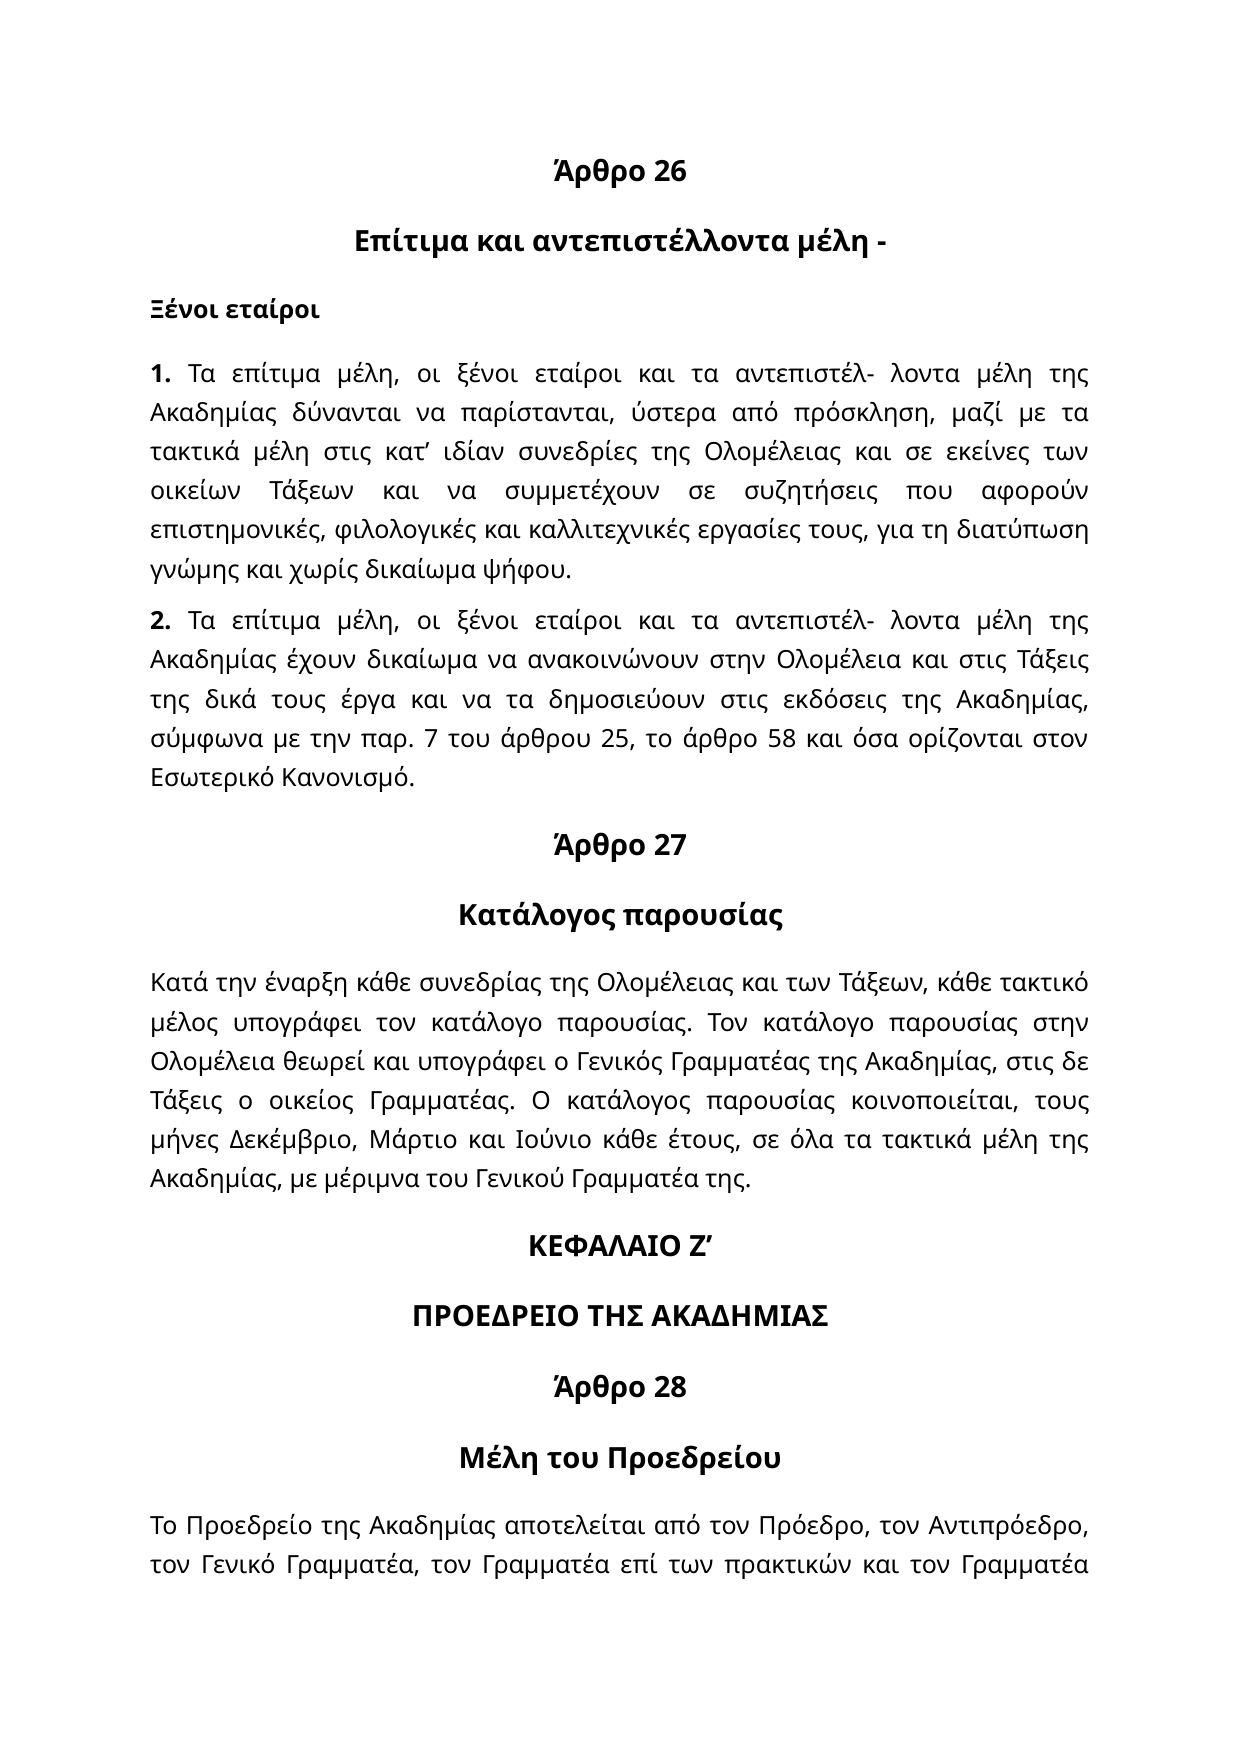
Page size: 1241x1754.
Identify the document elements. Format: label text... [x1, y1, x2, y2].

subtitle Κατάλογος παρουσίας [150, 894, 1090, 934]
subtitle Άρθρο 27 [150, 824, 1090, 863]
subtitle Άρθρο 26 [150, 150, 1090, 190]
subtitle ΚΕΦΑΛΑΙΟ Ζ’ [150, 1225, 1090, 1265]
text 1. Τα επίτιμα μέλη, οι ξένοι εταίροι και τα αντεπιστέλ- λοντα μέλη της Ακαδημίας δύνανται να παρίστανται, ύστερα από πρόσκληση, μαζί με τα τακτικά μέλη στις κατ’ ιδίαν συνεδρίες της Ολομέλειας και σε εκείνες των οικείων Τάξεων και να συμμετέχουν σε συζητήσεις που αφορούν επιστημονικές, φιλολογικές και καλλιτεχνικές εργασίες τους, για τη διατύπωση γνώμης και χωρίς δικαίωμα ψήφου. [150, 355, 1090, 585]
subtitle ΠΡΟΕΔΡΕΙΟ ΤΗΣ ΑΚΑΔΗΜΙΑΣ [150, 1296, 1090, 1335]
subtitle Μέλη του Προεδρείου [150, 1437, 1090, 1477]
text Κατά την έναρξη κάθε συνεδρίας της Ολομέλειας και των Τάξεων, κάθε τακτικό μέλος υπογράφει τον κατάλογο παρουσίας. Τον κατάλογο παρουσίας στην Ολομέλεια θεωρεί και υπογράφει ο Γενικός Γραμματέας της Ακαδημίας, στις δε Τάξεις ο οικείος Γραμματέας. Ο κατάλογος παρουσίας κοινοποιείται, τους μήνες Δεκέμβριο, Μάρτιο και Ιούνιο κάθε έτους, σε όλα τα τακτικά μέλη της Ακαδημίας, με μέριμνα του Γενικού Γραμματέα της. [150, 965, 1090, 1195]
text Το Προεδρείο της Ακαδημίας αποτελείται από τον Πρόεδρο, τον Αντιπρόεδρο, τον Γενικό Γραμματέα, τον Γραμματέα επί των πρακτικών και τον Γραμματέα [150, 1507, 1090, 1581]
subtitle Επίτιμα και αντεπιστέλλοντα μέλη - [150, 221, 1090, 260]
text 2. Τα επίτιμα μέλη, οι ξένοι εταίροι και τα αντεπιστέλ- λοντα μέλη της Ακαδημίας έχουν δικαίωμα να ανακοινώνουν στην Ολομέλεια και στις Τάξεις της δικά τους έργα και να τα δημοσιεύουν στις εκδόσεις της Ακαδημίας, σύμφωνα με την παρ. 7 του άρθρου 25, το άρθρο 58 και όσα ορίζονται στον Εσωτερικό Κανονισμό. [150, 603, 1090, 794]
subtitle Άρθρο 28 [150, 1366, 1090, 1406]
text Ξένοι εταίροι [150, 291, 1090, 325]
